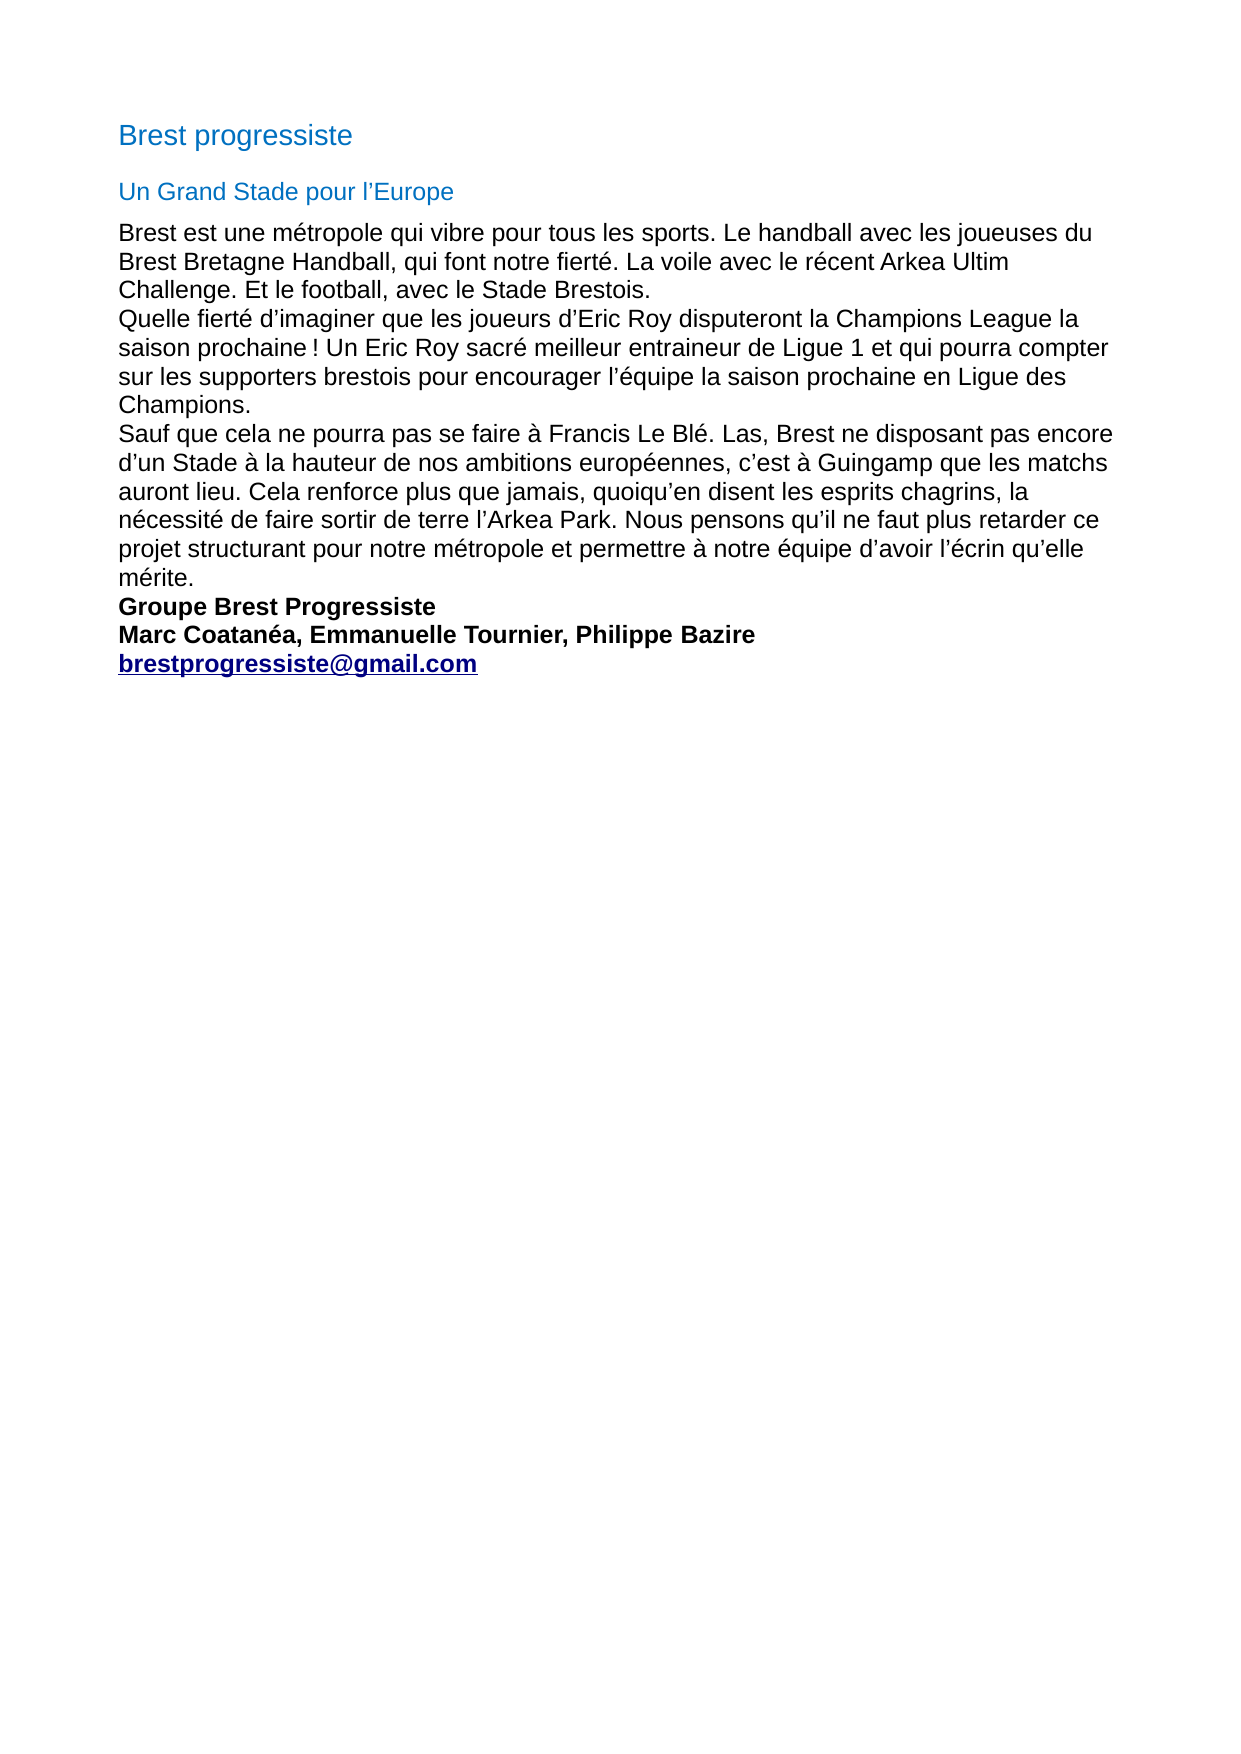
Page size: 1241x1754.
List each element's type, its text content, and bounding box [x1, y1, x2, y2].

subtitle Un Grand Stade pour l’Europe [118, 177, 1122, 205]
subtitle Brest progressiste [118, 118, 1122, 152]
text Brest est une métropole qui vibre pour tous les sports. Le handball avec les joueuses du Brest Bretagne Handball, qui font notre fierté. La voile avec le récent Arkea Ultim Challenge. Et le football, avec le Stade Brestois. [118, 218, 1122, 304]
text Marc Coatanéa, Emmanuelle Tournier, Philippe Bazire [118, 620, 1122, 649]
text Sauf que cela ne pourra pas se faire à Francis Le Blé. Las, Brest ne disposant pas encore d’un Stade à la hauteur de nos ambitions européennes, c’est à Guingamp que les matchs auront lieu. Cela renforce plus que jamais, quoiqu’en disent les esprits chagrins, la nécessité de faire sortir de terre l’Arkea Park. Nous pensons qu’il ne faut plus retarder ce projet structurant pour notre métropole et permettre à notre équipe d’avoir l’écrin qu’elle mérite. [118, 419, 1122, 592]
text Groupe Brest Progressiste [118, 592, 1122, 620]
text Quelle fierté d’imaginer que les joueurs d’Eric Roy disputeront la Champions League la saison prochaine ! Un Eric Roy sacré meilleur entraineur de Ligue 1 et qui pourra compter sur les supporters brestois pour encourager l’équipe la saison prochaine en Ligue des Champions. [118, 304, 1122, 419]
text brestprogressiste@gmail.com [118, 649, 1122, 678]
